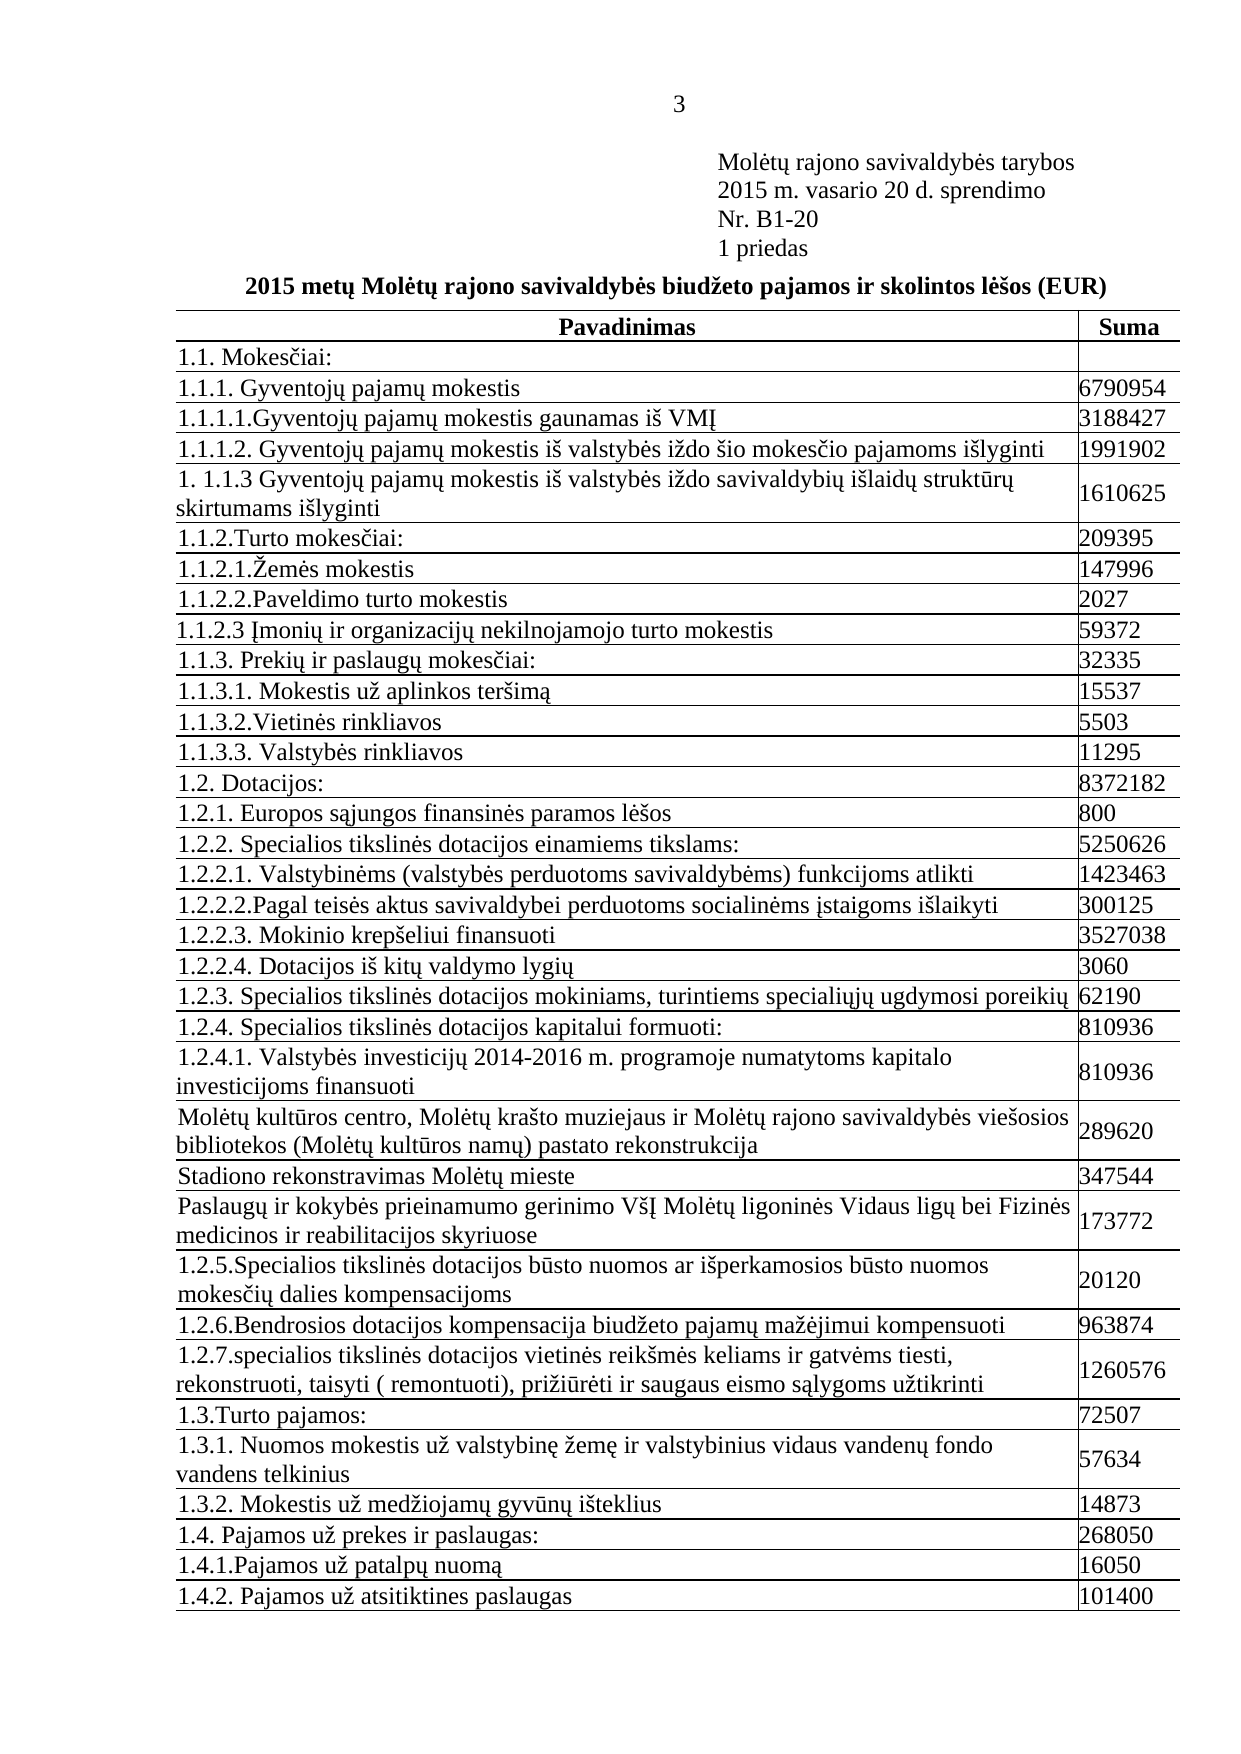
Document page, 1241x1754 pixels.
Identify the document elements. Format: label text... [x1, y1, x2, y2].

table_cell 1.3.2. Mokestis už medžiojamų gyvūnų išteklius [176, 1489, 1078, 1518]
table_cell 300125 [1079, 890, 1179, 918]
table_cell 1.2.7.specialios tikslinės dotacijos vietinės reikšmės keliams ir gatvėms tiesti, rekonstruoti, taisyti ( remontuoti), prižiūrėti ir saugaus eismo sąlygoms užtikrinti [176, 1340, 1078, 1398]
table_cell 1.2.3. Specialios tikslinės dotacijos mokiniams, turintiems specialiųjų ugdymosi poreikių [176, 981, 1078, 1010]
table_cell 810936 [1079, 1042, 1179, 1100]
table_cell 3527038 [1079, 920, 1179, 949]
table_cell 1.1.2.Turto mokesčiai: [176, 523, 1078, 552]
table_cell 14873 [1079, 1489, 1179, 1518]
table_cell 810936 [1079, 1012, 1179, 1041]
text Molėtų rajono savivaldybės tarybos 2015 m. vasario 20 d. sprendimo Nr. B1-20 1 priedas [717, 147, 1181, 262]
table_cell 1.4. Pajamos už prekes ir paslaugas: [176, 1520, 1078, 1549]
table_cell 1.4.1.Pajamos už patalpų nuomą [176, 1550, 1078, 1579]
table_cell 1991902 [1079, 433, 1179, 462]
table_cell 32335 [1079, 645, 1179, 674]
table_cell 1.2.1. Europos sąjungos finansinės paramos lėšos [176, 798, 1078, 827]
table_cell 1423463 [1079, 859, 1179, 888]
table_cell 11295 [1079, 737, 1179, 766]
table_cell 59372 [1079, 615, 1179, 644]
table_cell 62190 [1079, 981, 1179, 1010]
table_cell [1079, 342, 1179, 371]
table_header Pavadinimas [176, 311, 1078, 340]
table_cell 57634 [1079, 1430, 1179, 1488]
table_cell 1.1.2.3 Įmonių ir organizacijų nekilnojamojo turto mokestis [176, 615, 1078, 644]
table_cell 1.2.2.2.Pagal teisės aktus savivaldybei perduotoms socialinėms įstaigoms išlaikyti [176, 890, 1078, 918]
table_cell 1260576 [1079, 1340, 1179, 1398]
table_cell 20120 [1079, 1251, 1179, 1308]
table_cell 1.1.3. Prekių ir paslaugų mokesčiai: [176, 645, 1078, 674]
table_cell 1.2. Dotacijos: [176, 767, 1078, 796]
table_cell 1. 1.1.3 Gyventojų pajamų mokestis iš valstybės iždo savivaldybių išlaidų struktūrų skirtumams išlyginti [176, 464, 1078, 522]
table_cell Molėtų kultūros centro, Molėtų krašto muziejaus ir Molėtų rajono savivaldybės viešosios bibliotekos (Molėtų kultūros namų) pastato rekonstrukcija [176, 1101, 1078, 1159]
table_cell 1.2.4.1. Valstybės investicijų 2014-2016 m. programoje numatytoms kapitalo investicijoms finansuoti [176, 1042, 1078, 1100]
table_cell 1.1.1.2. Gyventojų pajamų mokestis iš valstybės iždo šio mokesčio pajamoms išlyginti [176, 433, 1078, 462]
table_cell 1610625 [1079, 464, 1179, 522]
table_cell 6790954 [1079, 372, 1179, 401]
table_cell 1.1.1. Gyventojų pajamų mokestis [176, 372, 1078, 401]
table_cell 147996 [1079, 554, 1179, 583]
table_cell 3188427 [1079, 403, 1179, 432]
table_cell 101400 [1079, 1581, 1179, 1610]
table_cell 963874 [1079, 1310, 1179, 1339]
table_cell 1.3.Turto pajamos: [176, 1400, 1078, 1428]
table_cell 16050 [1079, 1550, 1179, 1579]
table_cell 209395 [1079, 523, 1179, 552]
table_cell 800 [1079, 798, 1179, 827]
table_header Suma [1079, 311, 1179, 340]
table_cell 347544 [1079, 1161, 1179, 1189]
table_cell 1.2.2.1. Valstybinėms (valstybės perduotoms savivaldybėms) funkcijoms atlikti [176, 859, 1078, 888]
table_cell 1.2.4. Specialios tikslinės dotacijos kapitalui formuoti: [176, 1012, 1078, 1041]
table_cell 2027 [1079, 584, 1179, 613]
text 2015 metų Molėtų rajono savivaldybės biudžeto pajamos ir skolintos lėšos (EUR) [177, 271, 1181, 300]
table_cell 1.2.5.Specialios tikslinės dotacijos būsto nuomos ar išperkamosios būsto nuomos mokesčių dalies kompensacijoms [176, 1251, 1078, 1308]
table_cell 1.1.2.2.Paveldimo turto mokestis [176, 584, 1078, 613]
table_cell 8372182 [1079, 767, 1179, 796]
table_cell 1.4.2. Pajamos už atsitiktines paslaugas [176, 1581, 1078, 1610]
table_cell 268050 [1079, 1520, 1179, 1549]
table_cell Paslaugų ir kokybės prieinamumo gerinimo VšĮ Molėtų ligoninės Vidaus ligų bei Fizinės medicinos ir reabilitacijos skyriuose [176, 1191, 1078, 1249]
table_cell 1.1.2.1.Žemės mokestis [176, 554, 1078, 583]
table_cell 1.2.2.3. Mokinio krepšeliui finansuoti [176, 920, 1078, 949]
table_cell 5250626 [1079, 828, 1179, 857]
table_cell 5503 [1079, 706, 1179, 735]
table_cell 289620 [1079, 1101, 1179, 1159]
table_cell 1.2.6.Bendrosios dotacijos kompensacija biudžeto pajamų mažėjimui kompensuoti [176, 1310, 1078, 1339]
table_cell 1.1.3.2.Vietinės rinkliavos [176, 706, 1078, 735]
table_cell 1.1.3.3. Valstybės rinkliavos [176, 737, 1078, 766]
table_cell 1.1. Mokesčiai: [176, 342, 1078, 371]
table_cell 173772 [1079, 1191, 1179, 1249]
table_cell Stadiono rekonstravimas Molėtų mieste [176, 1161, 1078, 1189]
table_cell 1.3.1. Nuomos mokestis už valstybinę žemę ir valstybinius vidaus vandenų fondo vandens telkinius [176, 1430, 1078, 1488]
table_cell 1.1.1.1.Gyventojų pajamų mokestis gaunamas iš VMĮ [176, 403, 1078, 432]
table_cell 1.2.2. Specialios tikslinės dotacijos einamiems tikslams: [176, 828, 1078, 857]
table_cell 15537 [1079, 676, 1179, 705]
table_cell 3060 [1079, 951, 1179, 979]
table_cell 1.1.3.1. Mokestis už aplinkos teršimą [176, 676, 1078, 705]
table_cell 1.2.2.4. Dotacijos iš kitų valdymo lygių [176, 951, 1078, 979]
table_cell 72507 [1079, 1400, 1179, 1428]
